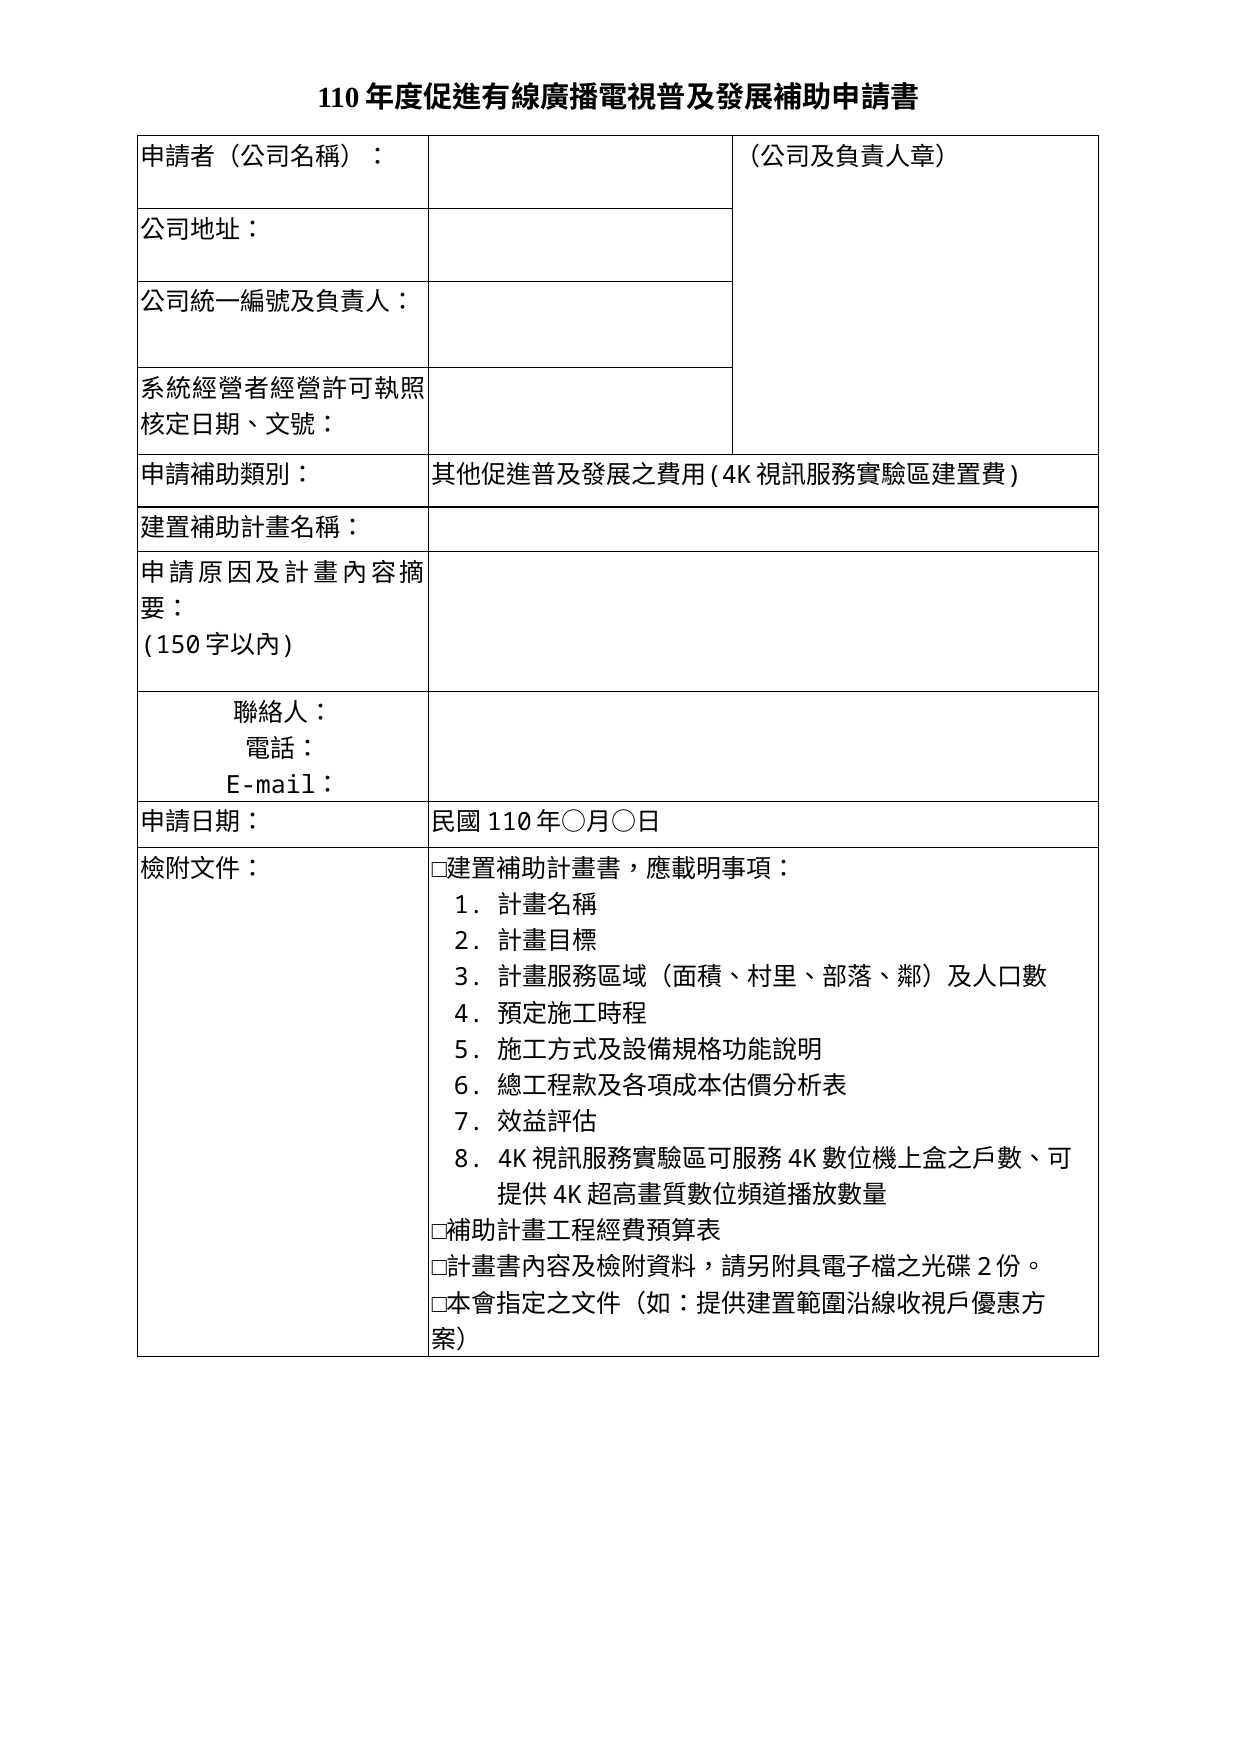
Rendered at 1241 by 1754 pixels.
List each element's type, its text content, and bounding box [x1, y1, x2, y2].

table_cell 其他促進普及發展之費用(4K視訊服務實驗區建置費) [429, 455, 1098, 506]
table_cell 公司統一編號及負責人： [138, 282, 428, 367]
text 110年度促進有線廣播電視普及發展補助申請書 [183, 74, 1053, 116]
table_cell E-mail： [138, 765, 428, 801]
table_cell [429, 209, 732, 281]
table_cell [429, 765, 1098, 801]
table_cell 檢附文件： [138, 848, 428, 1356]
table_cell [429, 508, 1098, 551]
table_header （公司及負責人章） [733, 136, 1098, 454]
table_cell 民國110年○月○日 [429, 802, 1098, 847]
table_cell 申請原因及計畫內容摘要： (150字以內) [138, 552, 428, 691]
table_cell 聯絡人： [138, 692, 428, 728]
table_cell 電話： [138, 728, 428, 764]
table_cell 系統經營者經營許可執照核定日期、文號： [138, 368, 428, 454]
table_cell 公司地址： [138, 209, 428, 281]
table_cell [429, 692, 1098, 728]
table_cell 建置補助計畫名稱： [138, 508, 428, 551]
table_cell 申請補助類別： [138, 455, 428, 506]
table_cell [429, 368, 732, 454]
table_cell [429, 282, 732, 367]
table_cell [429, 728, 1098, 764]
table_cell [429, 552, 1098, 691]
table_cell □建置補助計畫書，應載明事項： 計畫名稱 計畫目標 計畫服務區域（面積、村里、部落、鄰）及人口數 預定施工時程 施工方式及設備規格功能說明 總工程款及各項成本估價分析表 效益評估 4K視訊服務實驗區可服務4K數位機上盒之戶數、可提供4K超高畫質數位頻道播放數量 □補助計畫工程經費預算表 □計畫書內容及檢附資料，請另附具電子檔之光碟2份。 □本會指定之文件（如：提供建置範圍沿線收視戶優惠方案） [429, 848, 1098, 1356]
table_header 申請者（公司名稱）： [138, 136, 428, 208]
table_cell 申請日期： [138, 802, 428, 847]
table_header [429, 136, 732, 208]
